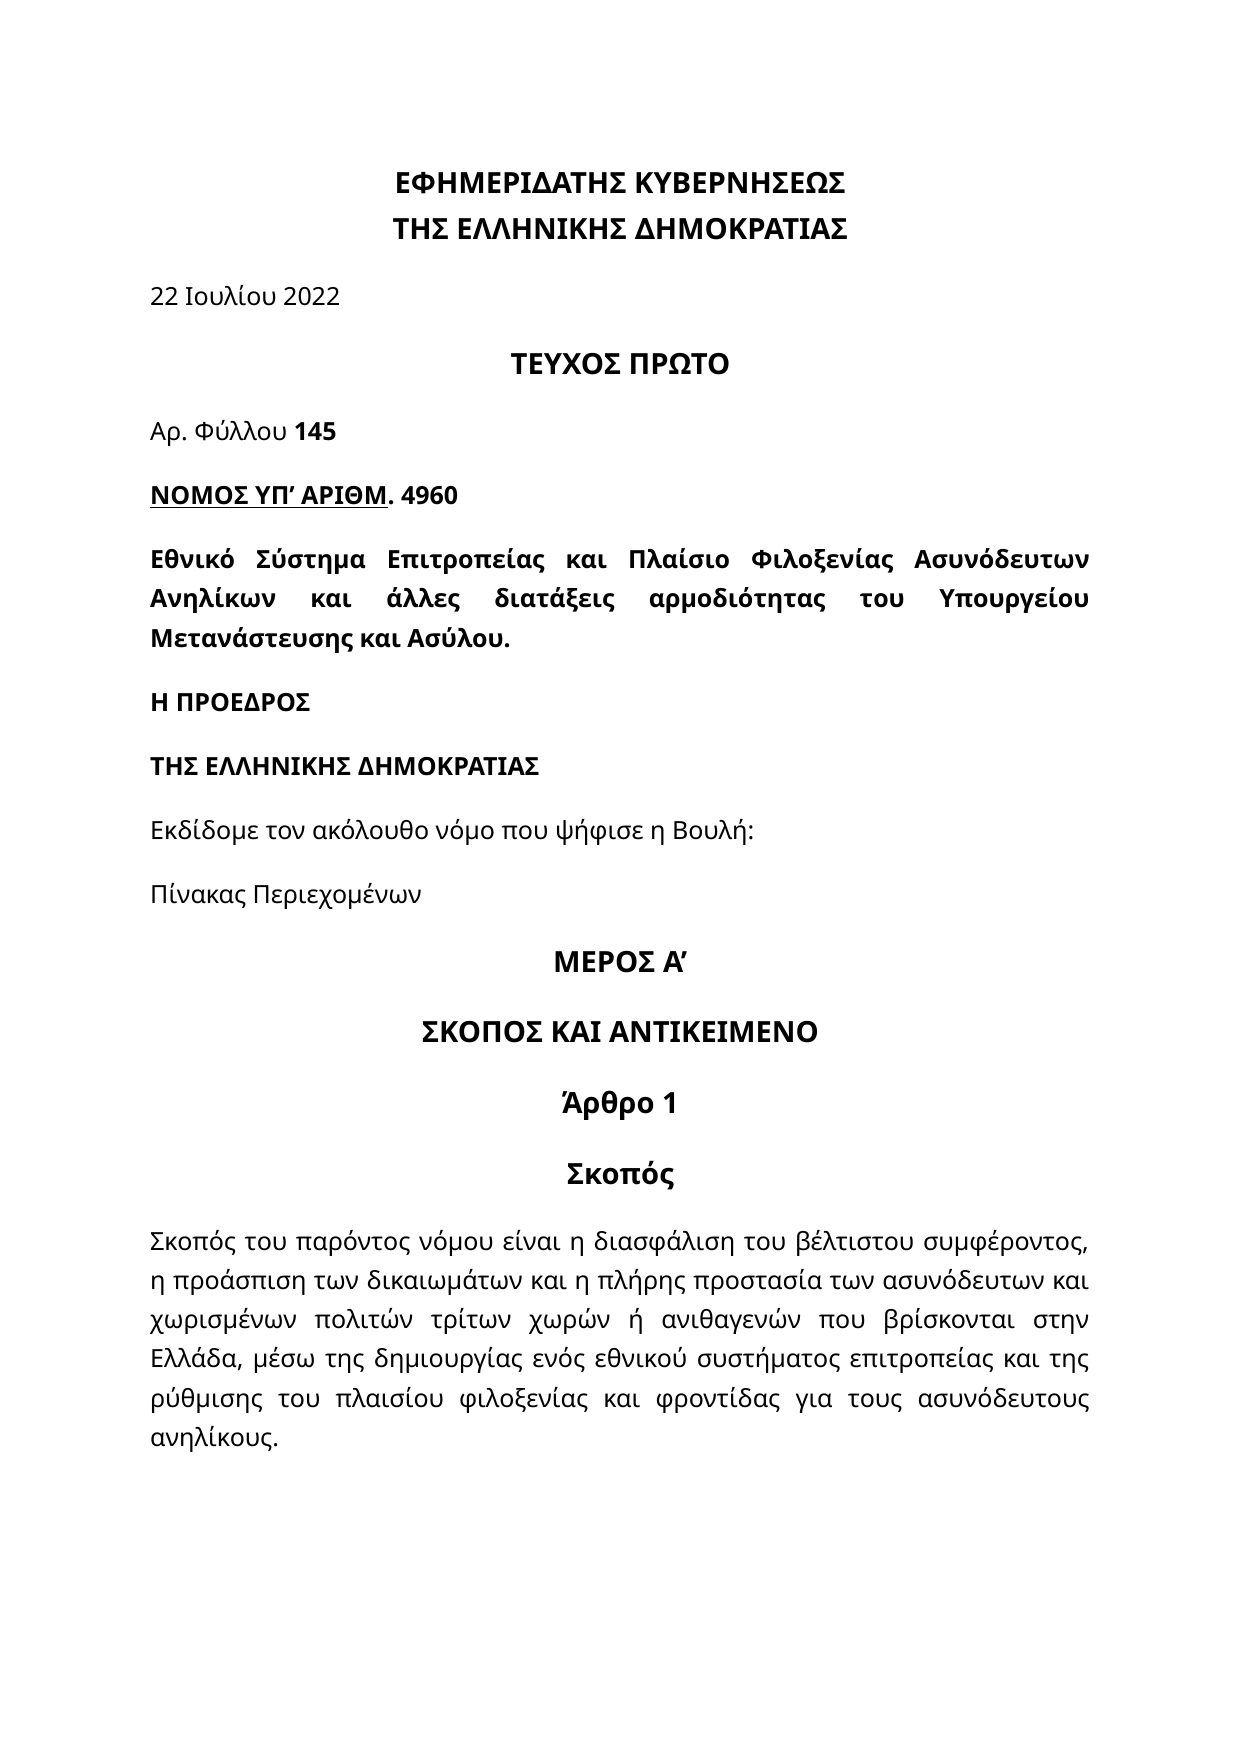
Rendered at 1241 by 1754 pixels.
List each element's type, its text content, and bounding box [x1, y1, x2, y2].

subtitle ΜΕΡΟΣ Α’ [150, 941, 1090, 981]
text ΤΕΥΧΟΣ ΠΡΩΤΟ [150, 343, 1090, 383]
text Εκδίδομε τον ακόλουθο νόμο που ψήφισε η Βουλή: [150, 813, 1090, 847]
text 22 Ιουλίου 2022 [150, 279, 1090, 313]
subtitle Σκοπός [150, 1153, 1090, 1193]
subtitle ΣΚΟΠΟΣ ΚΑΙ ΑΝΤΙΚΕΙΜΕΝΟ [150, 1012, 1090, 1051]
subtitle Άρθρο 1 [150, 1082, 1090, 1122]
text Πίνακας Περιεχομένων [150, 877, 1090, 911]
text ΕΦΗΜΕΡΙ∆ΑΤΗΣ ΚΥΒΕΡΝΗΣΕΩΣ ΤΗΣ ΕΛΛΗΝΙΚΗΣ ∆ΗΜΟΚΡΑΤΙΑΣ [150, 162, 1090, 248]
text Η ΠΡΟΕΔΡΟΣ [150, 684, 1090, 718]
text Αρ. Φύλλου 145 [150, 413, 1090, 448]
text Σκοπός του παρόντος νόμου είναι η διασφάλιση του βέλτιστου συμφέροντος, η προάσπιση των δικαιωμάτων και η πλήρης προστασία των ασυνόδευτων και χωρισμένων πολιτών τρίτων χωρών ή ανιθαγενών που βρίσκονται στην Ελλάδα, μέσω της δημιουργίας ενός εθνικού συστήματος επιτροπείας και της ρύθμισης του πλαισίου φιλοξενίας και φροντίδας για τους ασυνόδευτους ανηλίκους. [150, 1223, 1090, 1453]
text Εθνικό Σύστημα Επιτροπείας και Πλαίσιο Φιλοξενίας Ασυνόδευτων Ανηλίκων και άλλες διατάξεις αρμοδιότητας του Υπουργείου Μετανάστευσης και Ασύλου. [150, 542, 1090, 654]
text ΤΗΣ ΕΛΛΗΝΙΚΗΣ ΔΗΜΟΚΡΑΤΙΑΣ [150, 748, 1090, 783]
text NOMOΣ ΥΠ’ ΑΡΙΘΜ. 4960 [150, 478, 1090, 512]
